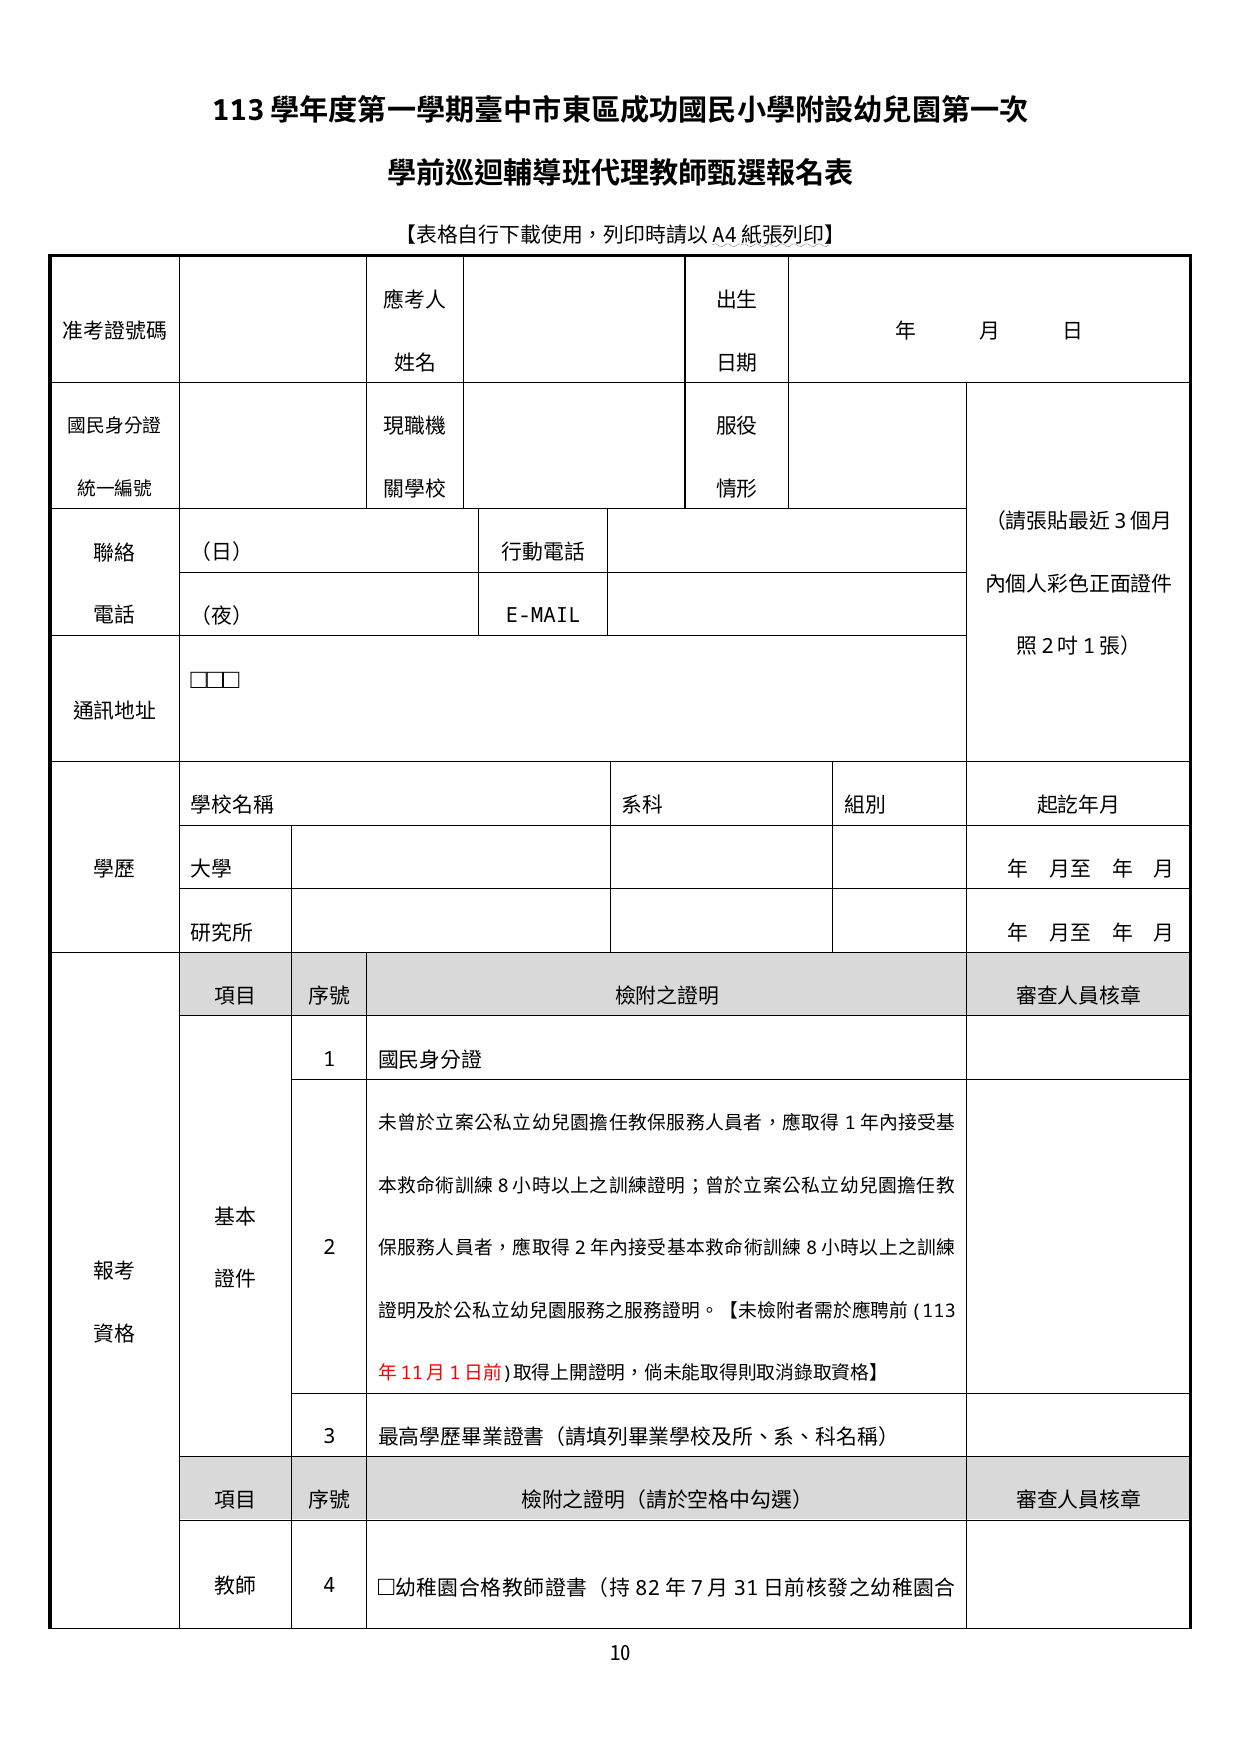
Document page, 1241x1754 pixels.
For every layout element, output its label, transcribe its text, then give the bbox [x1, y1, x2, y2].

table_cell [464, 383, 684, 508]
table_cell [180, 383, 366, 508]
table_cell 3 [292, 1394, 366, 1456]
table_cell 聯絡 電話 [52, 509, 179, 635]
table_cell 未曾於立案公私立幼兒園擔任教保服務人員者，應取得1年內接受基本救命術訓練8小時以上之訓練證明；曾於立案公私立幼兒園擔任教保服務人員者，應取得2年內接受基本救命術訓練8小時以上之訓練證明及於公私立幼兒園服務之服務證明。【未檢附者需於應聘前(113年11月1日前)取得上開證明，倘未能取得則取消錄取資格】 [367, 1080, 966, 1392]
table_cell 檢附之證明（請於空格中勾選） [367, 1457, 966, 1519]
text 學前巡迴輔導班代理教師甄選報名表 [118, 129, 1122, 191]
table_cell [292, 889, 610, 952]
table_header 年 月 日 [789, 257, 1189, 382]
table_cell 研究所 [180, 889, 291, 952]
table_cell 檢附之證明 [367, 953, 966, 1015]
table_cell □□□ [180, 636, 966, 761]
table_cell （請張貼最近3個月內個人彩色正面證件照2吋1張） [967, 383, 1189, 761]
table_cell 審查人員核章 [967, 1457, 1189, 1519]
table_cell 組別 [833, 762, 966, 825]
table_cell [608, 509, 966, 572]
table_cell [967, 1016, 1189, 1079]
table_cell 2 [292, 1080, 366, 1392]
text 【表格自行下載使用，列印時請以A4紙張列印】 [118, 191, 1122, 254]
table_header [180, 257, 366, 382]
table_cell 年 月至 年 月 [967, 889, 1189, 952]
table_cell 年 月至 年 月 [967, 826, 1189, 888]
table_cell [611, 889, 832, 952]
table_cell 學歷 [52, 762, 179, 952]
table_cell 基本 證件 [180, 1016, 291, 1456]
table_cell 1 [292, 1016, 366, 1079]
table_cell 審查人員核章 [967, 953, 1189, 1015]
table_cell 系科 [611, 762, 832, 825]
table_header 應考人 姓名 [367, 257, 463, 382]
table_cell 最高學歷畢業證書（請填列畢業學校及所、系、科名稱） [367, 1394, 966, 1456]
table_header [464, 257, 684, 382]
table_cell [611, 826, 832, 888]
table_header 出生 日期 [686, 257, 788, 382]
table_cell [833, 889, 966, 952]
table_cell [967, 1394, 1189, 1456]
table_cell 序號 [292, 1457, 366, 1519]
table_cell 服役 情形 [686, 383, 788, 508]
table_cell [292, 826, 610, 888]
table_cell 序號 [292, 953, 366, 1015]
table_cell 通訊地址 [52, 636, 179, 761]
table_cell 項目 [180, 953, 291, 1015]
table_cell （夜） [180, 573, 478, 635]
table_cell 起訖年月 [967, 762, 1189, 825]
table_cell 國民身分證 [367, 1016, 966, 1079]
table_cell 學校名稱 [180, 762, 610, 825]
table_cell 現職機關學校 [367, 383, 463, 508]
table_cell □幼稚園合格教師證書（持82年7月31日前核發之幼稚園合 [367, 1521, 966, 1628]
text 113學年度第一學期臺中市東區成功國民小學附設幼兒園第一次 [118, 66, 1122, 129]
table_cell E-MAIL [479, 573, 607, 635]
table_cell （日） [180, 509, 478, 572]
table_header 准考證號碼 [52, 257, 179, 382]
table_cell [833, 826, 966, 888]
table_cell [967, 1521, 1189, 1628]
table_cell 大學 [180, 826, 291, 888]
table_cell 項目 [180, 1457, 291, 1519]
table_cell 教師 [180, 1521, 291, 1628]
table_cell 行動電話 [479, 509, 607, 572]
table_cell [789, 383, 966, 508]
table_cell 報考 資格 [52, 953, 179, 1628]
table_cell 4 [292, 1521, 366, 1628]
table_cell [967, 1080, 1189, 1392]
table_cell [608, 573, 966, 635]
table_cell 國民身分證 統一編號 [52, 383, 179, 508]
